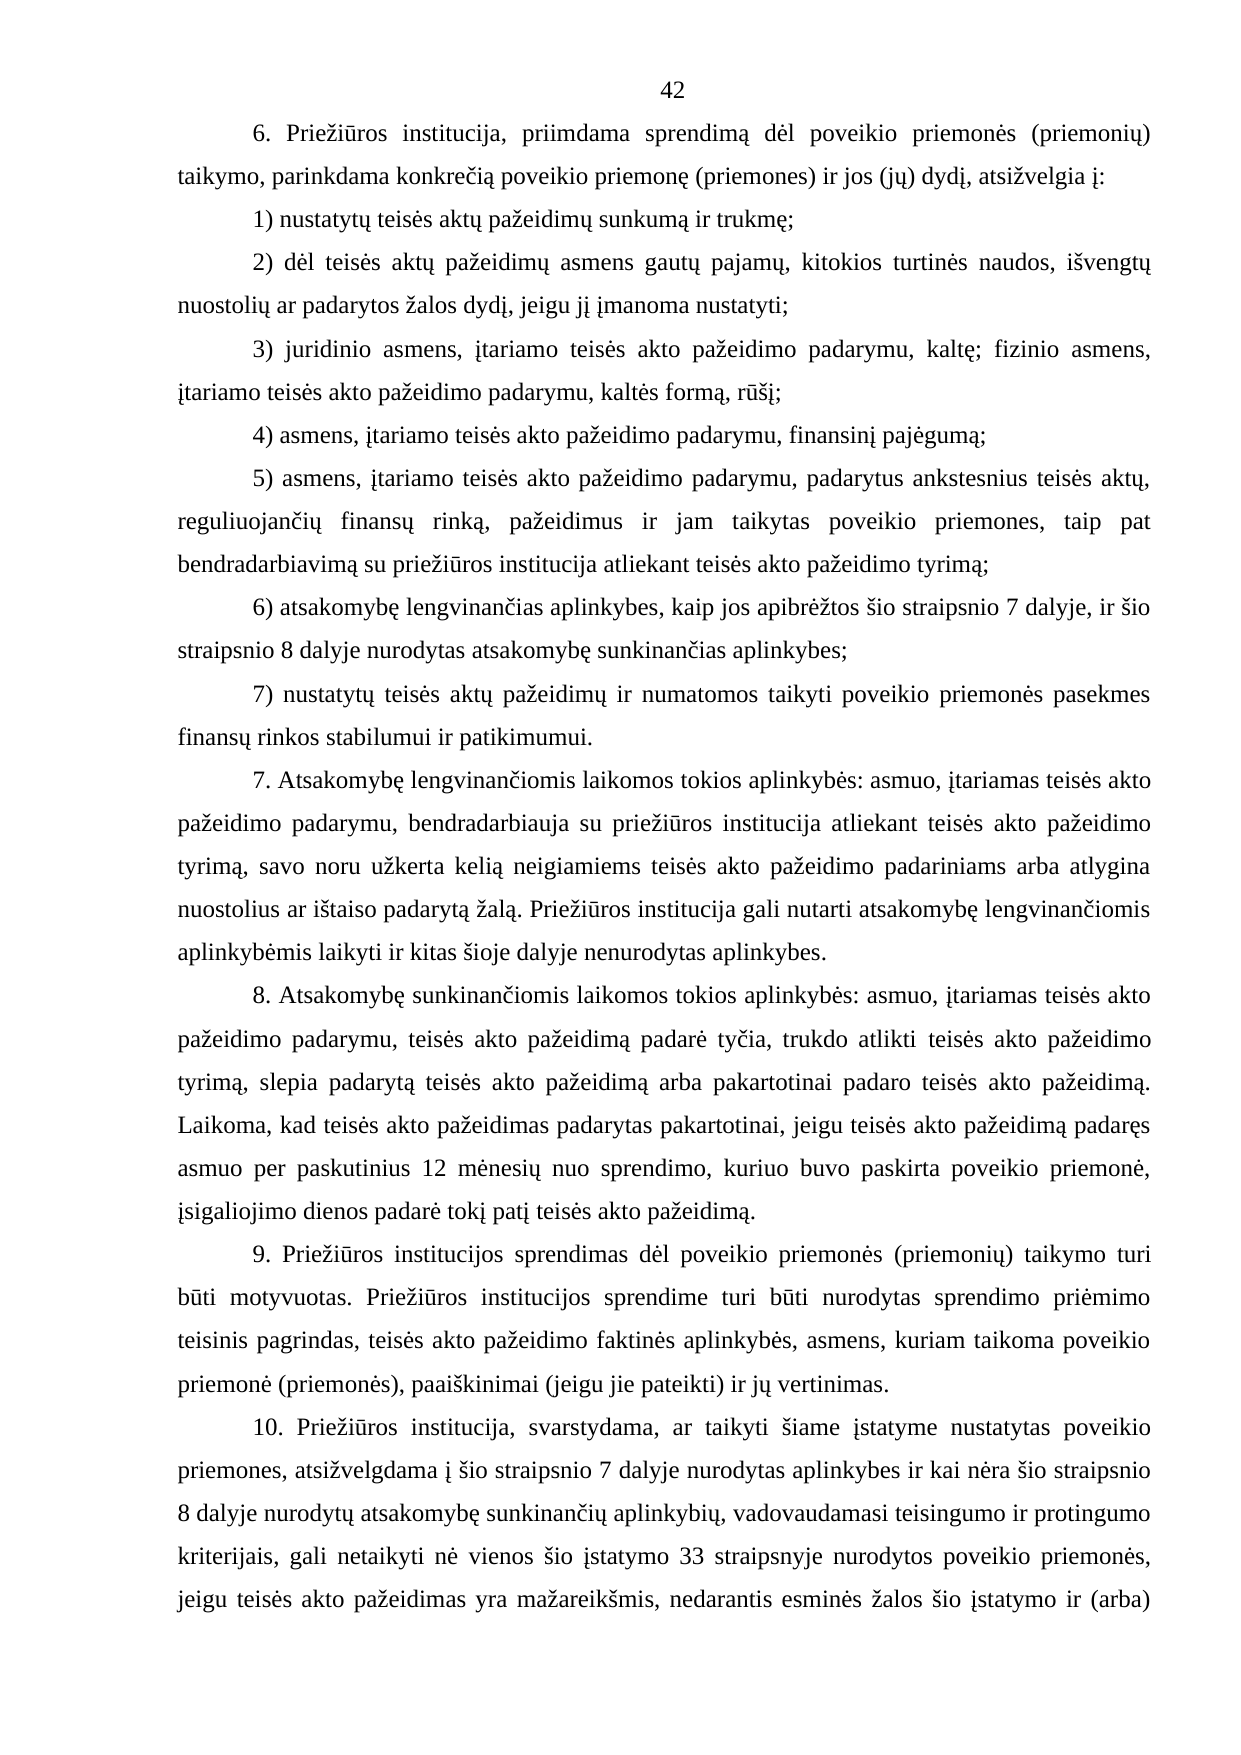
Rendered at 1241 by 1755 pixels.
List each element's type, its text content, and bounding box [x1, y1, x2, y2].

text 9. Priežiūros institucijos sprendimas dėl poveikio priemonės (priemonių) taikymo turi būti motyvuotas. Priežiūros institucijos sprendime turi būti nurodytas sprendimo priėmimo teisinis pagrindas, teisės akto pažeidimo faktinės aplinkybės, asmens, kuriam taikoma poveikio priemonė (priemonės), paaiškinimai (jeigu jie pateikti) ir jų vertinimas. [177, 1239, 1152, 1397]
text 2) dėl teisės aktų pažeidimų asmens gautų pajamų, kitokios turtinės naudos, išvengtų nuostolių ar padarytos žalos dydį, jeigu jį įmanoma nustatyti; [177, 247, 1152, 319]
text 7) nustatytų teisės aktų pažeidimų ir numatomos taikyti poveikio priemonės pasekmes finansų rinkos stabilumui ir patikimumui. [177, 679, 1152, 751]
text 5) asmens, įtariamo teisės akto pažeidimo padarymu, padarytus ankstesnius teisės aktų, reguliuojančių finansų rinką, pažeidimus ir jam taikytas poveikio priemones, taip pat bendradarbiavimą su priežiūros institucija atliekant teisės akto pažeidimo tyrimą; [177, 463, 1152, 578]
text 10. Priežiūros institucija, svarstydama, ar taikyti šiame įstatyme nustatytas poveikio priemones, atsižvelgdama į šio straipsnio 7 dalyje nurodytas aplinkybes ir kai nėra šio straipsnio 8 dalyje nurodytų atsakomybę sunkinančių aplinkybių, vadovaudamasi teisingumo ir protingumo kriterijais, gali netaikyti nė vienos šio įstatymo 33 straipsnyje nurodytos poveikio priemonės, jeigu teisės akto pažeidimas yra mažareikšmis, nedarantis esminės žalos šio įstatymo ir (arba) [177, 1412, 1152, 1613]
text 7. Atsakomybę lengvinančiomis laikomos tokios aplinkybės: asmuo, įtariamas teisės akto pažeidimo padarymu, bendradarbiauja su priežiūros institucija atliekant teisės akto pažeidimo tyrimą, savo noru užkerta kelią neigiamiems teisės akto pažeidimo padariniams arba atlygina nuostolius ar ištaiso padarytą žalą. Priežiūros institucija gali nutarti atsakomybę lengvinančiomis aplinkybėmis laikyti ir kitas šioje dalyje nenurodytas aplinkybes. [177, 765, 1152, 966]
text 1) nustatytų teisės aktų pažeidimų sunkumą ir trukmę; [177, 204, 1152, 233]
text 6. Priežiūros institucija, priimdama sprendimą dėl poveikio priemonės (priemonių) taikymo, parinkdama konkrečią poveikio priemonę (priemones) ir jos (jų) dydį, atsižvelgia į: [177, 118, 1152, 190]
text 3) juridinio asmens, įtariamo teisės akto pažeidimo padarymu, kaltę; fizinio asmens, įtariamo teisės akto pažeidimo padarymu, kaltės formą, rūšį; [177, 334, 1152, 406]
text 4) asmens, įtariamo teisės akto pažeidimo padarymu, finansinį pajėgumą; [177, 420, 1152, 449]
text 6) atsakomybę lengvinančias aplinkybes, kaip jos apibrėžtos šio straipsnio 7 dalyje, ir šio straipsnio 8 dalyje nurodytas atsakomybę sunkinančias aplinkybes; [177, 592, 1152, 664]
text 8. Atsakomybę sunkinančiomis laikomos tokios aplinkybės: asmuo, įtariamas teisės akto pažeidimo padarymu, teisės akto pažeidimą padarė tyčia, trukdo atlikti teisės akto pažeidimo tyrimą, slepia padarytą teisės akto pažeidimą arba pakartotinai padaro teisės akto pažeidimą. Laikoma, kad teisės akto pažeidimas padarytas pakartotinai, jeigu teisės akto pažeidimą padaręs asmuo per paskutinius 12 mėnesių nuo sprendimo, kuriuo buvo paskirta poveikio priemonė, įsigaliojimo dienos padarė tokį patį teisės akto pažeidimą. [177, 981, 1152, 1225]
